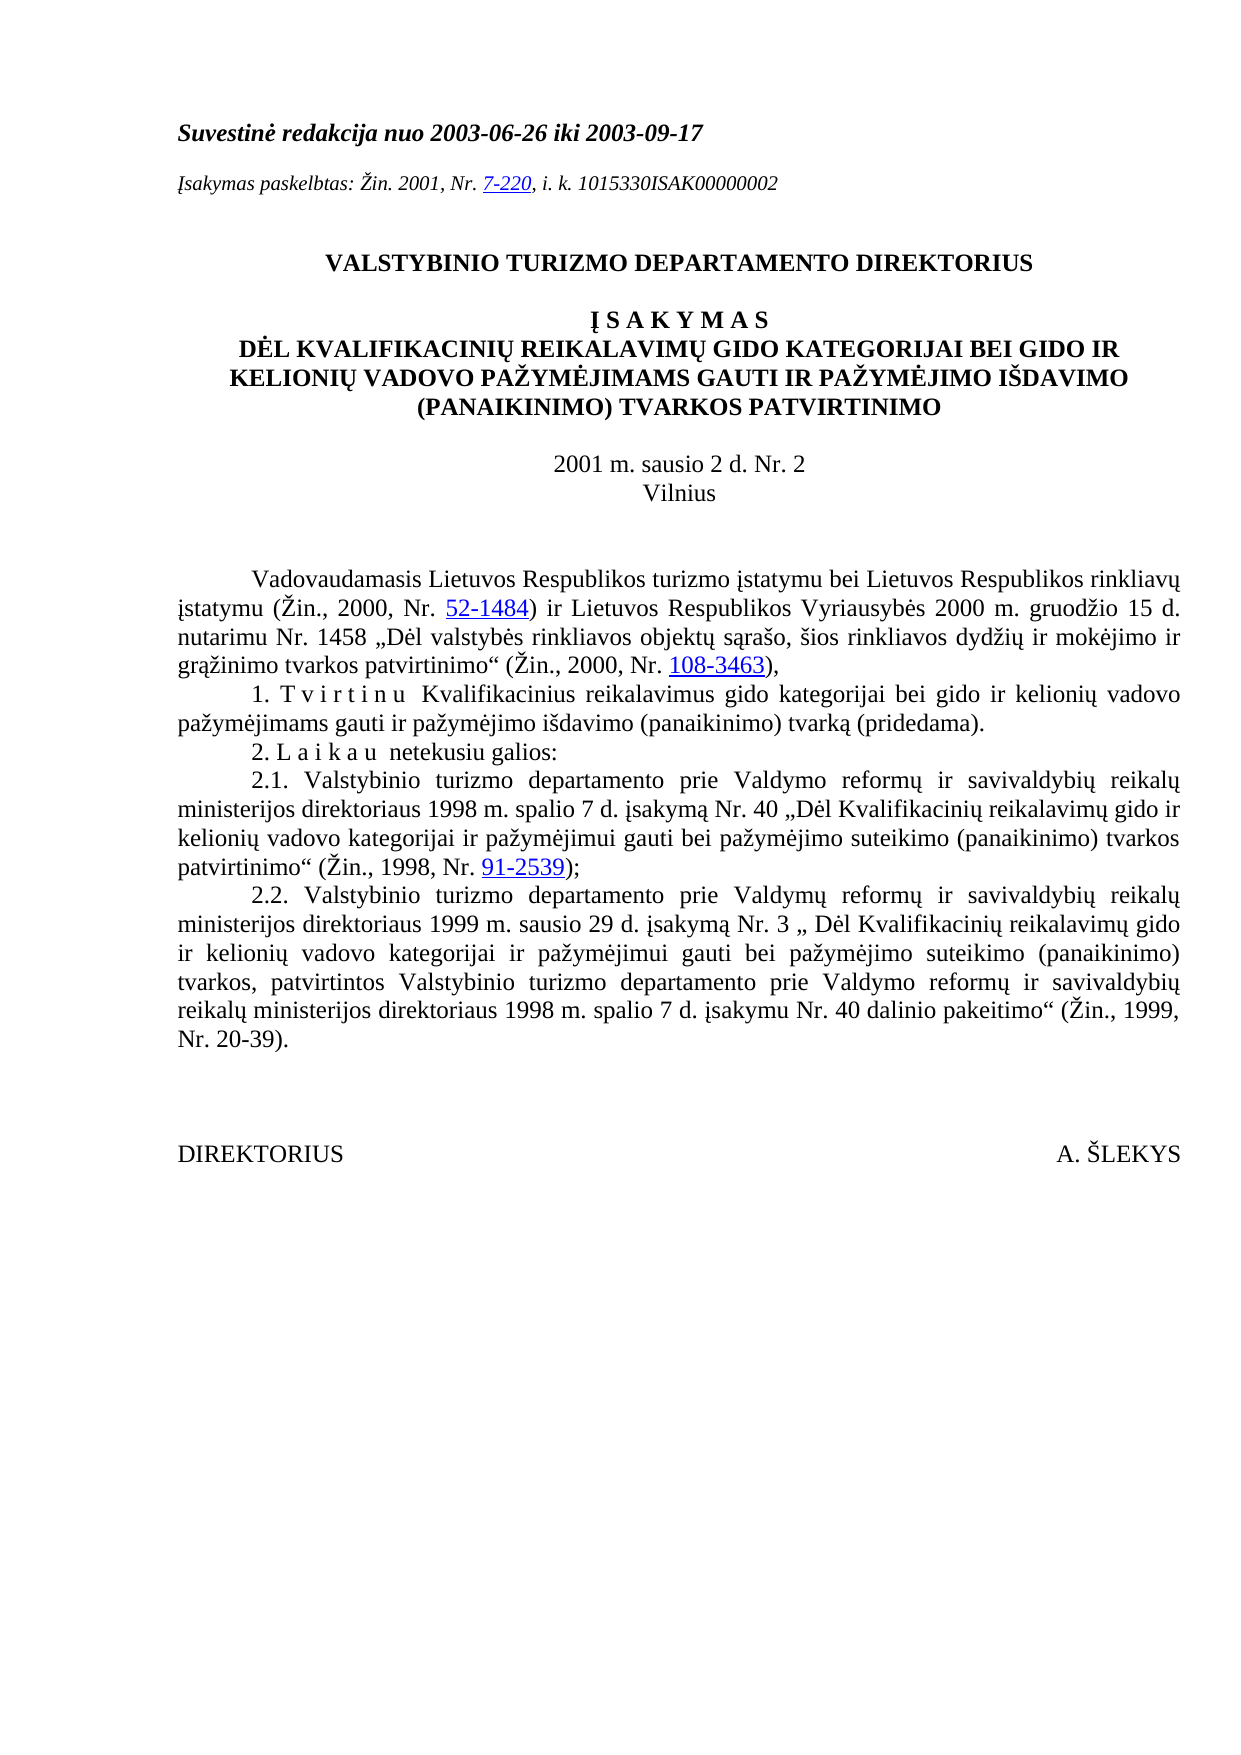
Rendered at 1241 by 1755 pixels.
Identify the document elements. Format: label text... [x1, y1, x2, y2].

text Suvestinė redakcija nuo 2003-06-26 iki 2003-09-17 [177, 118, 1181, 147]
text 2.2. Valstybinio turizmo departamento prie Valdymų reformų ir savivaldybių reikalų ministerijos direktoriaus 1999 m. sausio 29 d. įsakymą Nr. 3 „ Dėl Kvalifikacinių reikalavimų gido ir kelionių vadovo kategorijai ir pažymėjimui gauti bei pažymėjimo suteikimo (panaikinimo) tvarkos, patvirtintos Valstybinio turizmo departamento prie Valdymo reformų ir savivaldybių reikalų ministerijos direktoriaus 1998 m. spalio 7 d. įsakymu Nr. 40 dalinio pakeitimo“ (Žin., 1999, Nr. 20-39). [177, 880, 1181, 1053]
text 2.1. Valstybinio turizmo departamento prie Valdymo reformų ir savivaldybių reikalų ministerijos direktoriaus 1998 m. spalio 7 d. įsakymą Nr. 40 „Dėl Kvalifikacinių reikalavimų gido ir kelionių vadovo kategorijai ir pažymėjimui gauti bei pažymėjimo suteikimo (panaikinimo) tvarkos patvirtinimo“ (Žin., 1998, Nr. 91-2539); [177, 765, 1181, 880]
text DĖL KVALIFIKACINIŲ REIKALAVIMŲ GIDO KATEGORIJAI BEI GIDO IR KELIONIŲ VADOVO PAŽYMĖJIMAMS GAUTI IR PAŽYMĖJIMO IŠDAVIMO (PANAIKINIMO) TVARKOS PATVIRTINIMO [177, 334, 1181, 420]
text 1. Tvirtinu Kvalifikacinius reikalavimus gido kategorijai bei gido ir kelionių vadovo pažymėjimams gauti ir pažymėjimo išdavimo (panaikinimo) tvarką (pridedama). [177, 679, 1181, 737]
text 2001 m. sausio 2 d. Nr. 2 [177, 449, 1181, 478]
text Į S A K Y M A S [177, 305, 1181, 334]
text Vadovaudamasis Lietuvos Respublikos turizmo įstatymu bei Lietuvos Respublikos rinkliavų įstatymu (Žin., 2000, Nr. 52-1484) ir Lietuvos Respublikos Vyriausybės 2000 m. gruodžio 15 d. nutarimu Nr. 1458 „Dėl valstybės rinkliavos objektų sąrašo, šios rinkliavos dydžių ir mokėjimo ir grąžinimo tvarkos patvirtinimo“ (Žin., 2000, Nr. 108-3463), [177, 564, 1181, 679]
text DIREKTORIUS A. ŠLEKYS [177, 1139, 1181, 1168]
text 2. Laikau netekusiu galios: [177, 737, 1181, 765]
text Vilnius [177, 478, 1181, 507]
text VALSTYBINIO TURIZMO DEPARTAMENTO DIREKTORIUS [177, 248, 1181, 277]
text Įsakymas paskelbtas: Žin. 2001, Nr. 7-220, i. k. 1015330ISAK00000002 [177, 171, 1181, 195]
